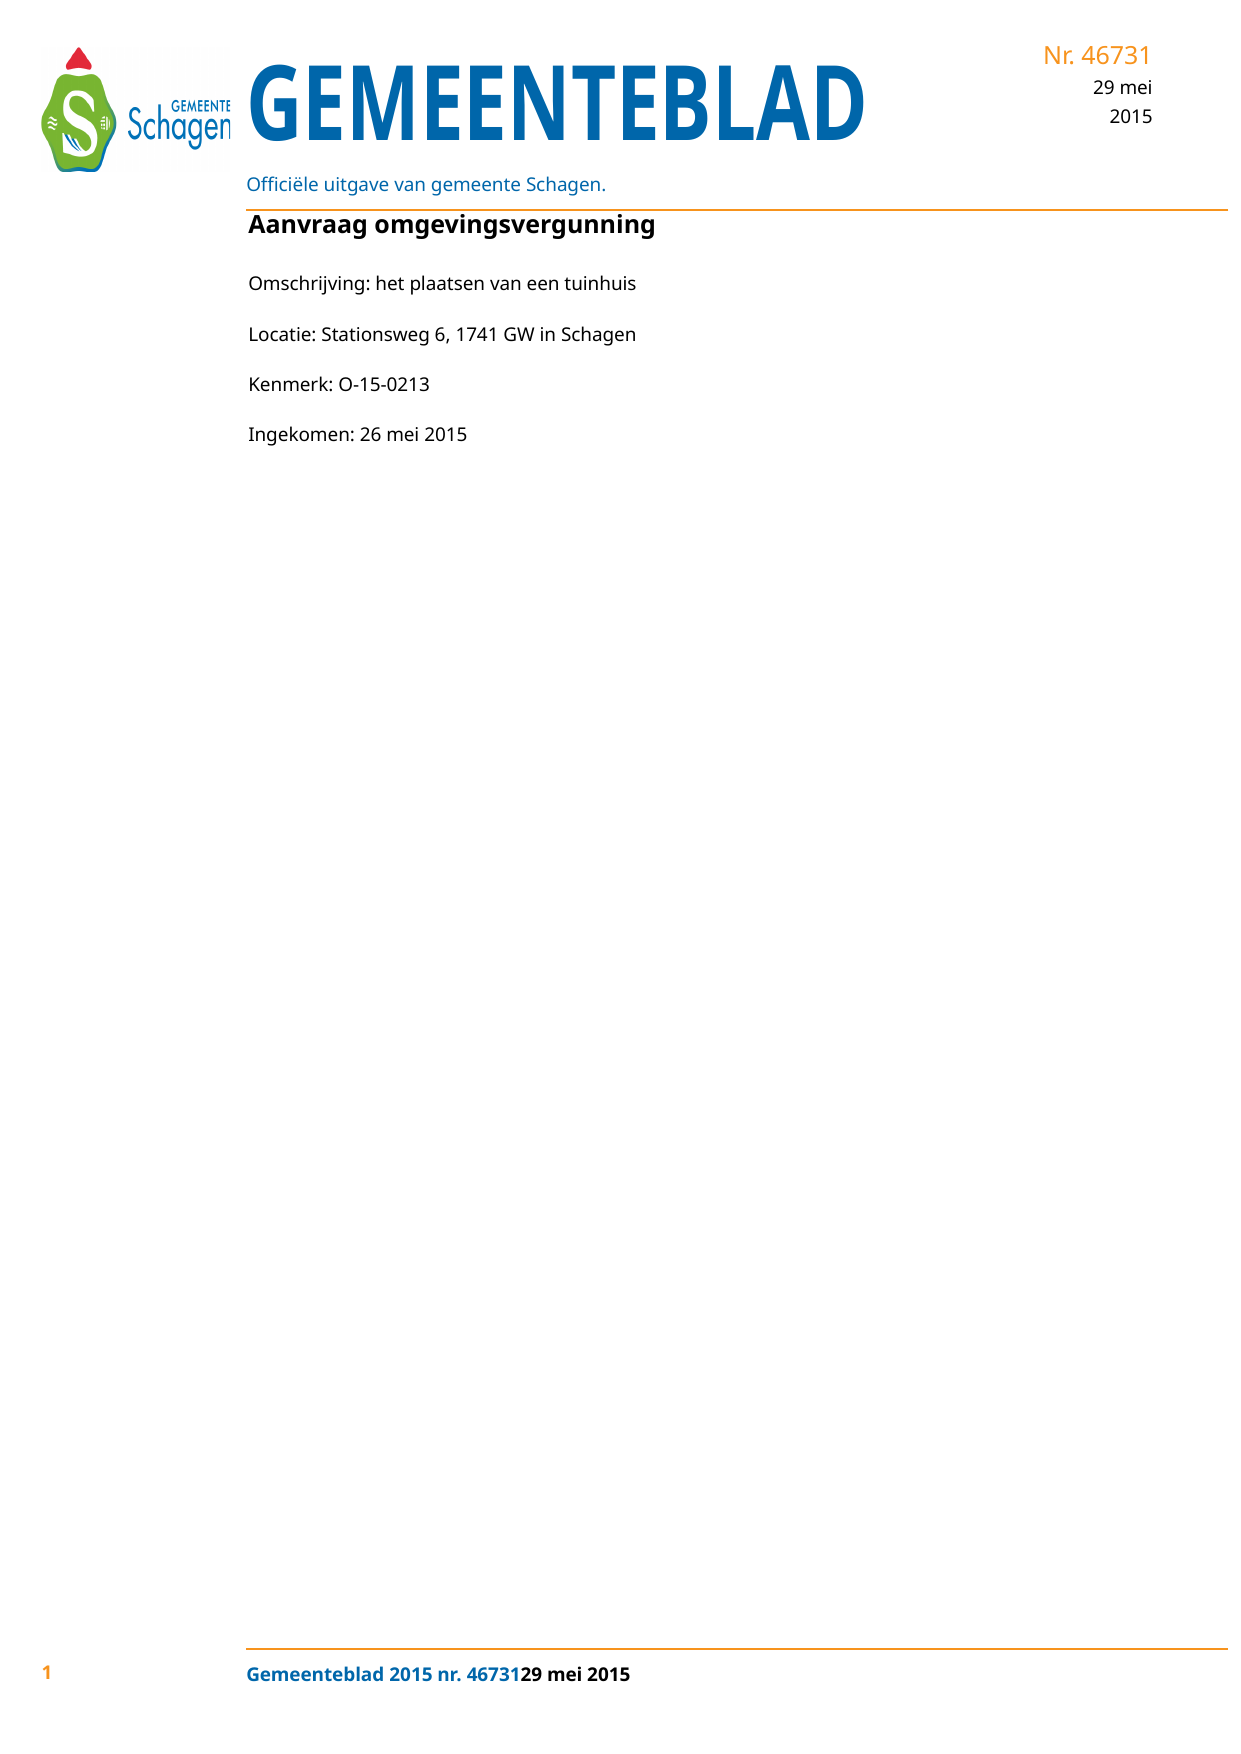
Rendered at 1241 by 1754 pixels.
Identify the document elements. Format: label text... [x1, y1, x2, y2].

text Locatie: Stationsweg 6, 1741 GW in Schagen [248, 321, 1152, 346]
text Omschrijving: het plaatsen van een tuinhuis [248, 270, 1152, 296]
picture [41, 47, 231, 172]
text Ingekomen: 26 mei 2015 [248, 422, 1152, 447]
text Kenmerk: O-15-0213 [248, 371, 1152, 397]
text Aanvraag omgevingsvergunning [248, 211, 1152, 241]
